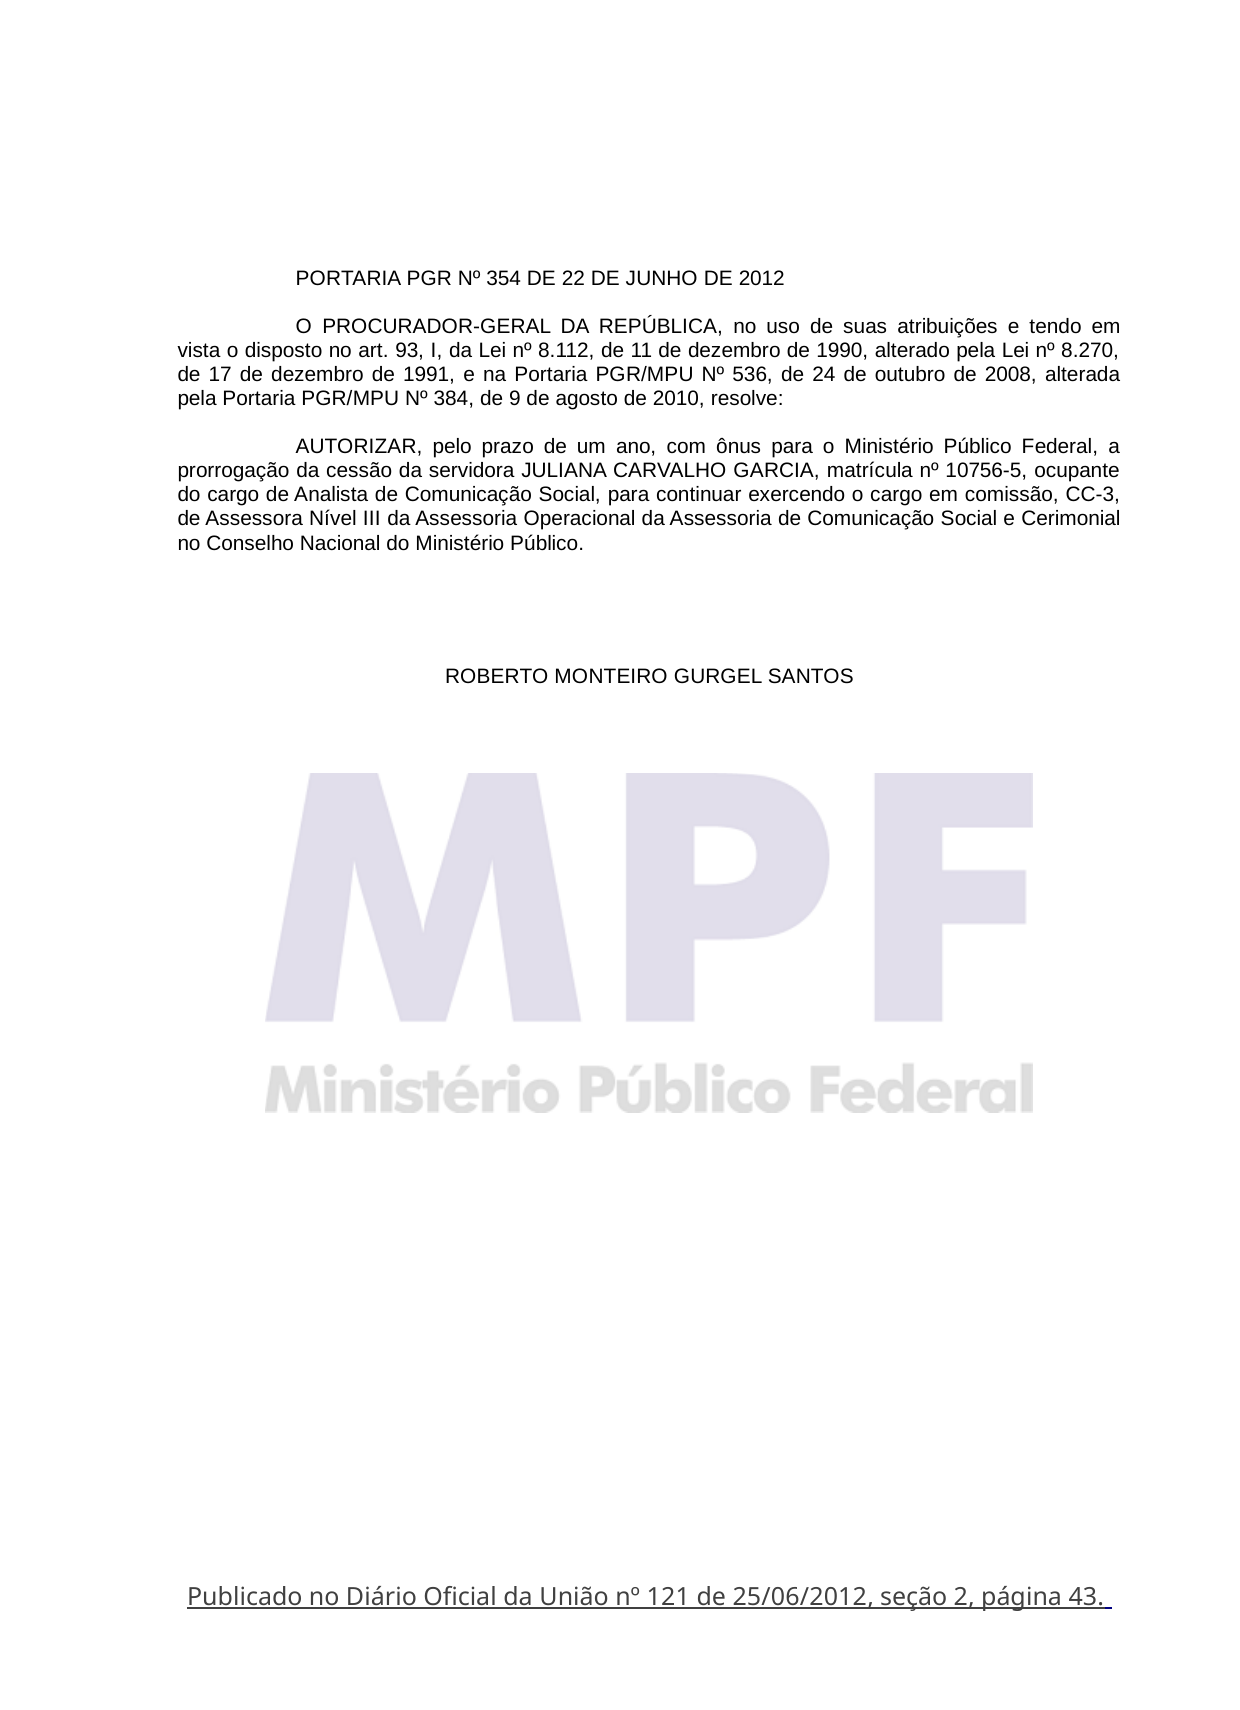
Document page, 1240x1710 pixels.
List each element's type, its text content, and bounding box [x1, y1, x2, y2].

text ROBERTO MONTEIRO GURGEL SANTOS [177, 664, 1121, 688]
text Publicado no Diário Oficial da União nº 121 de 25/06/2012, seção 2, página 43. [177, 1584, 1121, 1611]
subtitle PORTARIA PGR Nº 354 DE 22 DE JUNHO DE 2012 [177, 266, 1121, 290]
text O PROCURADOR-GERAL DA REPÚBLICA, no uso de suas atribuições e tendo em vista o disposto no art. 93, I, da Lei nº 8.112, de 11 de dezembro de 1990, alterado pela Lei nº 8.270, de 17 de dezembro de 1991, e na Portaria PGR/MPU Nº 536, de 24 de outubro de 2008, alterada pela Portaria PGR/MPU Nº 384, de 9 de agosto de 2010, resolve: [177, 314, 1121, 410]
picture [265, 773, 1033, 1113]
text AUTORIZAR, pelo prazo de um ano, com ônus para o Ministério Público Federal, a prorrogação da cessão da servidora JULIANA CARVALHO GARCIA, matrícula nº 10756-5, ocupante do cargo de Analista de Comunicação Social, para continuar exercendo o cargo em comissão, CC-3, de Assessora Nível III da Assessoria Operacional da Assessoria de Comunicação Social e Cerimonial no Conselho Nacional do Ministério Público. [177, 434, 1121, 554]
